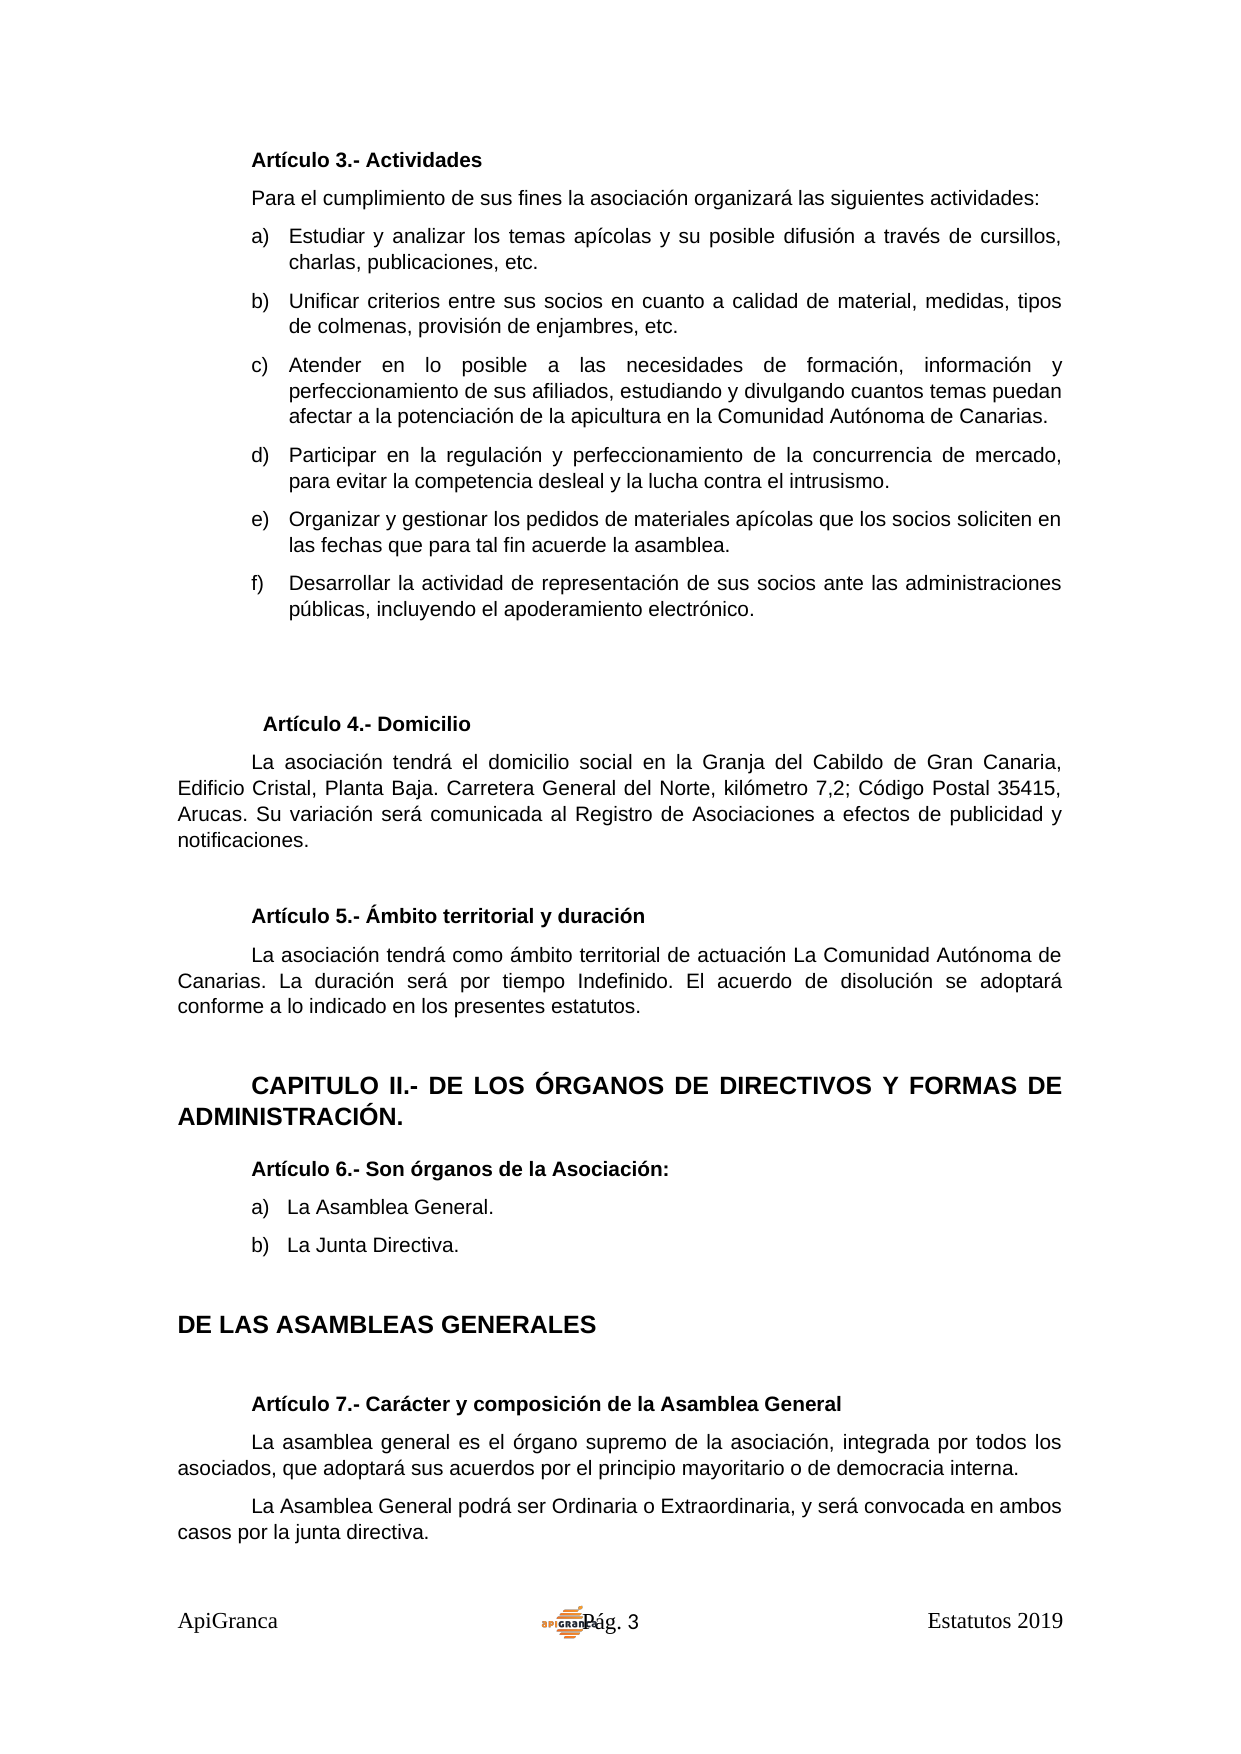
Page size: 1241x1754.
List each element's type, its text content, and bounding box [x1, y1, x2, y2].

list Estudiar y analizar los temas apícolas y su posible difusión a través de cursillos, charlas, publicaciones, etc. [251, 224, 1063, 274]
text b) La Junta Directiva. [177, 1233, 1063, 1257]
text Artículo 5.- Ámbito territorial y duración [177, 904, 1063, 928]
text Artículo 6.- Son órganos de la Asociación: [177, 1157, 1063, 1181]
list Desarrollar la actividad de representación de sus socios ante las administraciones públicas, incluyendo el apoderamiento electrónico. [251, 571, 1063, 621]
text La asociación tendrá como ámbito territorial de actuación La Comunidad Autónoma de Canarias. La duración será por tiempo Indefinido. El acuerdo de disolución se adoptará conforme a lo indicado en los presentes estatutos. [177, 943, 1063, 1018]
text La asociación tendrá el domicilio social en la Granja del Cabildo de Gran Canaria, Edificio Cristal, Planta Baja. Carretera General del Norte, kilómetro 7,2; Código Postal 35415, Arucas. Su variación será comunicada al Registro de Asociaciones a efectos de publicidad y notificaciones. [177, 750, 1063, 852]
list Participar en la regulación y perfeccionamiento de la concurrencia de mercado, para evitar la competencia desleal y la lucha contra el intrusismo. [251, 443, 1063, 492]
list Atender en lo posible a las necesidades de formación, información y perfeccionamiento de sus afiliados, estudiando y divulgando cuantos temas puedan afectar a la potenciación de la apicultura en la Comunidad Autónoma de Canarias. [251, 353, 1063, 428]
text DE LAS ASAMBLEAS GENERALES [177, 1310, 1063, 1339]
text La Asamblea General podrá ser Ordinaria o Extraordinaria, y será convocada en ambos casos por la junta directiva. [177, 1494, 1063, 1544]
list Organizar y gestionar los pedidos de materiales apícolas que los socios soliciten en las fechas que para tal fin acuerde la asamblea. [251, 507, 1063, 557]
text a) La Asamblea General. [177, 1195, 1063, 1219]
text Para el cumplimiento de sus fines la asociación organizará las siguientes actividades: [177, 186, 1063, 210]
list Unificar criterios entre sus socios en cuanto a calidad de material, medidas, tipos de colmenas, provisión de enjambres, etc. [251, 288, 1063, 338]
text CAPITULO II.- DE LOS ÓRGANOS DE DIRECTIVOS Y FORMAS DE ADMINISTRACIÓN. [177, 1071, 1063, 1131]
text Artículo 7.- Carácter y composición de la Asamblea General [177, 1392, 1063, 1416]
picture [541, 1605, 599, 1639]
text Artículo 3.- Actividades [177, 148, 1063, 172]
text La asamblea general es el órgano supremo de la asociación, integrada por todos los asociados, que adoptará sus acuerdos por el principio mayoritario o de democracia interna. [177, 1430, 1063, 1480]
text Artículo 4.- Domicilio [177, 712, 1063, 736]
